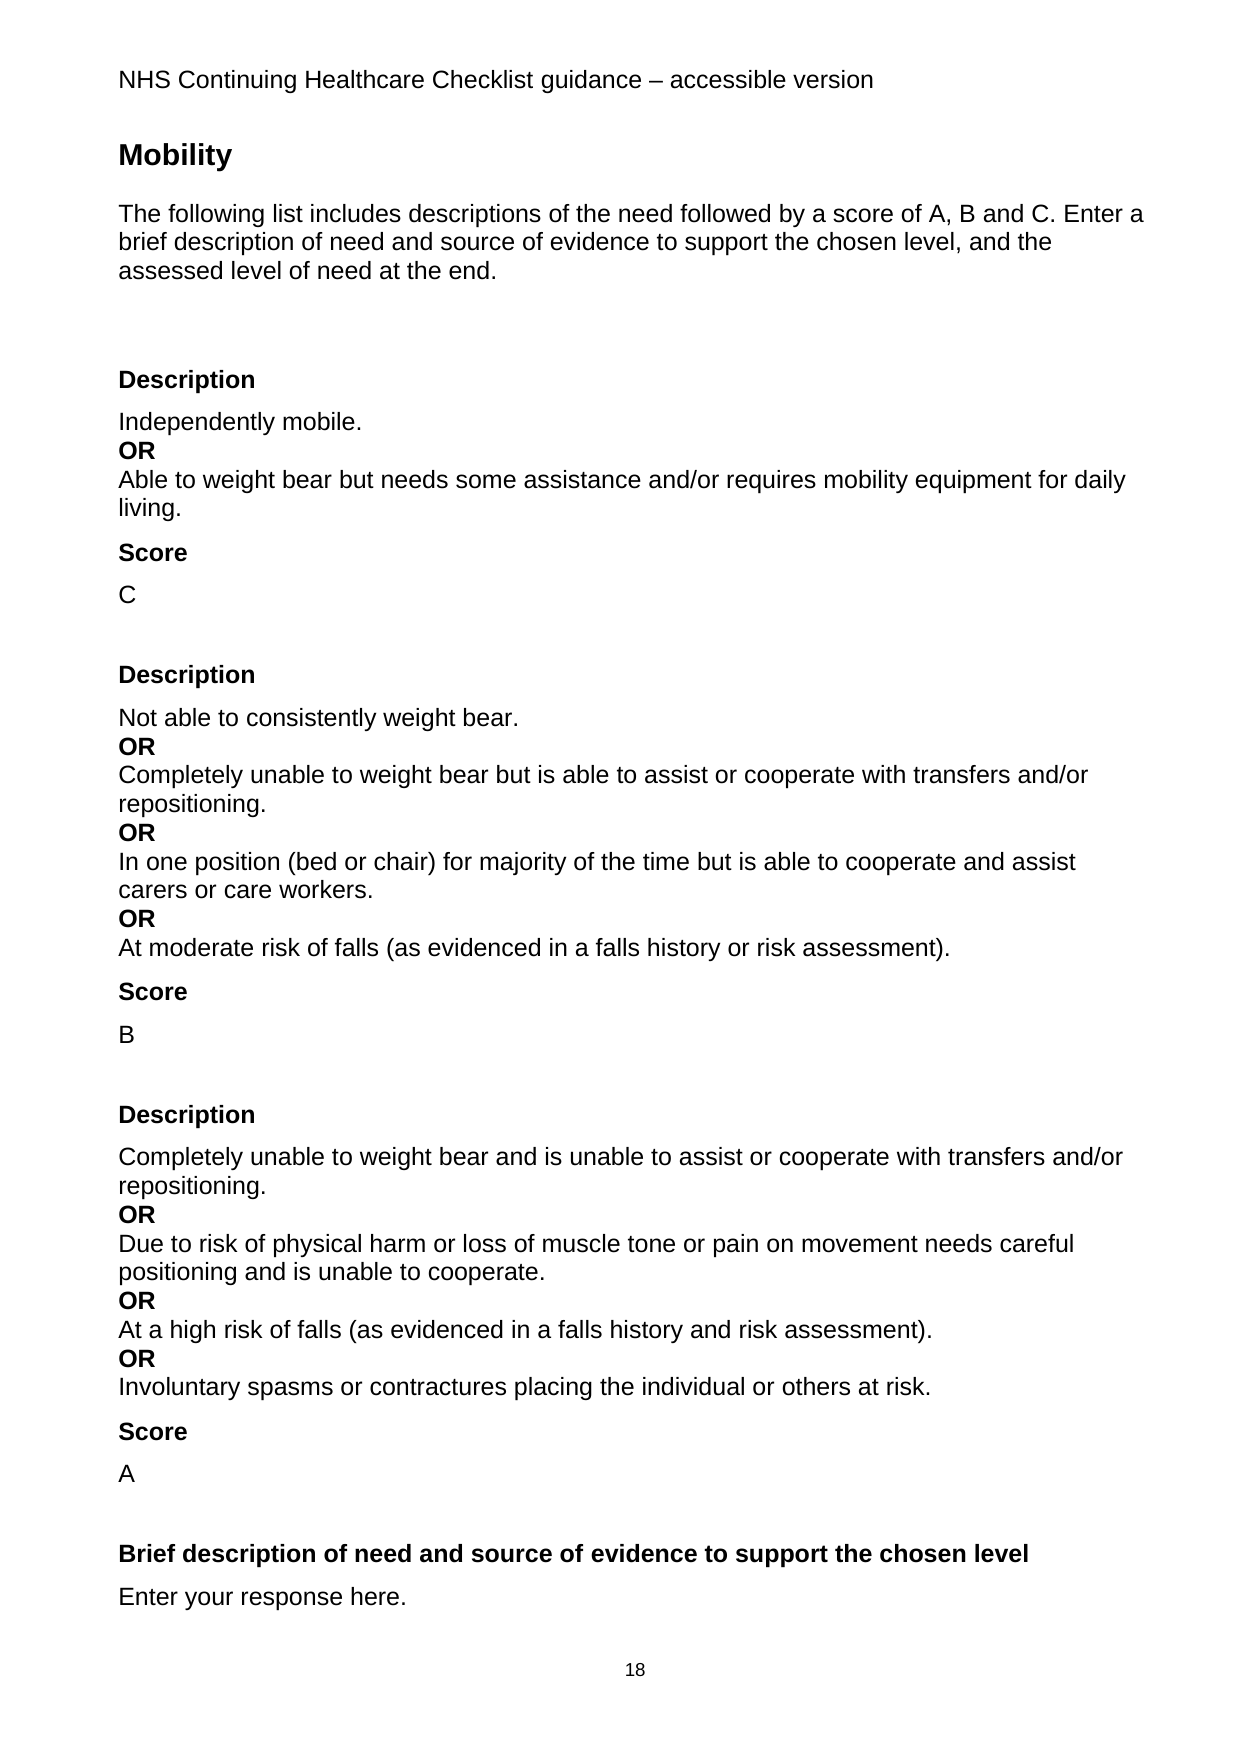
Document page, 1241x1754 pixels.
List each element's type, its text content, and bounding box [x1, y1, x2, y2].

text OR [118, 1344, 1152, 1372]
text Able to weight bear but needs some assistance and/or requires mobility equipment for daily living. [118, 465, 1152, 522]
text Due to risk of physical harm or loss of muscle tone or pain on movement needs careful positioning and is unable to cooperate. [118, 1229, 1152, 1286]
text At moderate risk of falls (as evidenced in a falls history or risk assessment). [118, 933, 1152, 962]
text OR [118, 818, 1152, 847]
text At a high risk of falls (as evidenced in a falls history and risk assessment). [118, 1315, 1152, 1344]
subtitle Score [118, 535, 1152, 568]
text Enter your response here. [118, 1582, 1152, 1611]
text Completely unable to weight bear but is able to assist or cooperate with transfers and/or repositioning. [118, 760, 1152, 818]
text A [118, 1459, 1152, 1488]
text Completely unable to weight bear and is unable to assist or cooperate with transfers and/or repositioning. [118, 1142, 1152, 1200]
text OR [118, 732, 1152, 760]
text OR [118, 1200, 1152, 1229]
text OR [118, 904, 1152, 933]
text Independently mobile. [118, 407, 1152, 436]
subtitle Mobility [118, 135, 1152, 173]
text OR [118, 436, 1152, 465]
subtitle Score [118, 1414, 1152, 1447]
subtitle Description [118, 361, 1152, 395]
text Not able to consistently weight bear. [118, 703, 1152, 732]
subtitle Description [118, 1097, 1152, 1130]
text Involuntary spasms or contractures placing the individual or others at risk. [118, 1372, 1152, 1401]
subtitle Brief description of need and source of evidence to support the chosen level [118, 1536, 1152, 1569]
text The following list includes descriptions of the need followed by a score of A, B and C. Enter a brief description of need and source of evidence to support the chosen level, and the assessed level of need at the end. [118, 198, 1152, 285]
subtitle Score [118, 974, 1152, 1007]
text B [118, 1020, 1152, 1049]
text C [118, 581, 1152, 609]
text In one position (bed or chair) for majority of the time but is able to cooperate and assist carers or care workers. [118, 847, 1152, 904]
subtitle Description [118, 657, 1152, 690]
text OR [118, 1286, 1152, 1315]
